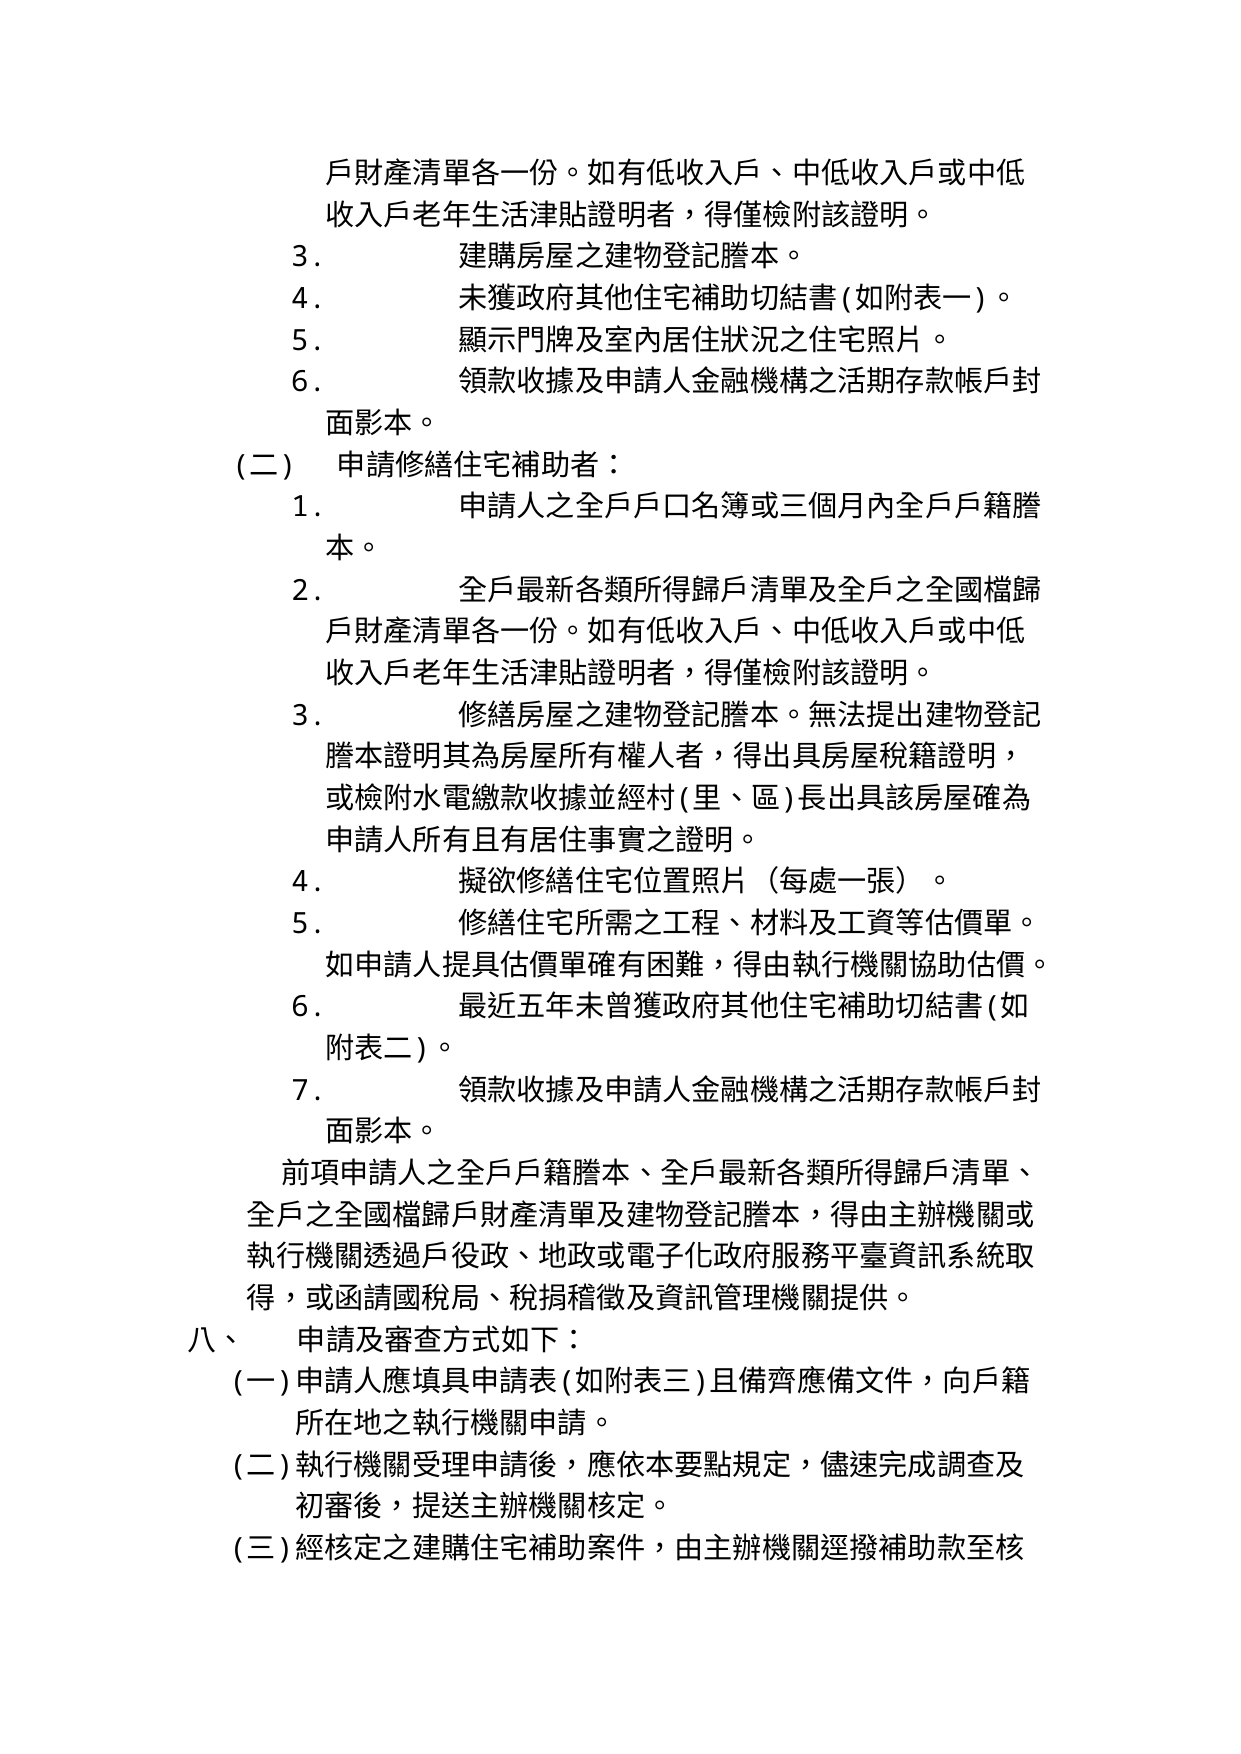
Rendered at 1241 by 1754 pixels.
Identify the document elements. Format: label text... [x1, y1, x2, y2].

list 執行機關受理申請後，應依本要點規定，儘速完成調查及初審後，提送主辦機關核定。 [261, 1442, 1053, 1525]
list 修繕房屋之建物登記謄本。無法提出建物登記謄本證明其為房屋所有權人者，得出具房屋稅籍證明，或檢附水電繳款收據並經村(里、區)長出具該房屋確為申請人所有且有居住事實之證明。 [291, 692, 1053, 858]
list 申請及審查方式如下： [187, 1317, 1053, 1358]
list 修繕住宅所需之工程、材料及工資等估價單。如申請人提具估價單確有困難，得由執行機關協助估價。 [291, 900, 1053, 983]
list 申請修繕住宅補助者： [246, 442, 1053, 483]
list 申請人之全戶戶口名簿或三個月內全戶戶籍謄本。 [291, 483, 1053, 567]
list 領款收據及申請人金融機構之活期存款帳戶封面影本。 [291, 1067, 1053, 1150]
list 未獲政府其他住宅補助切結書(如附表一)。 [291, 275, 1053, 317]
text 前項申請人之全戶戶籍謄本、全戶最新各類所得歸戶清單、全戶之全國檔歸戶財產清單及建物登記謄本，得由主辦機關或執行機關透過戶役政、地政或電子化政府服務平臺資訊系統取得，或函請國稅局、稅捐稽徵及資訊管理機關提供。 [247, 1150, 1053, 1317]
list 建購房屋之建物登記謄本。 [291, 233, 1053, 275]
list 經核定之建購住宅補助案件，由主辦機關逕撥補助款至核定申請人之帳戶(如附表四)。 [261, 1525, 1053, 1567]
list 全戶最新各類所得歸戶清單及全戶之全國檔歸戶財產清單各一份。如有低收入戶、中低收入戶或中低收入戶老年生活津貼證明者，得僅檢附該證明。 [291, 567, 1053, 692]
list 顯示門牌及室內居住狀況之住宅照片。 [291, 317, 1053, 358]
list 擬欲修繕住宅位置照片（每處一張）。 [291, 858, 1053, 900]
list 領款收據及申請人金融機構之活期存款帳戶封面影本。 [291, 358, 1053, 442]
list 戶財產清單各一份。如有低收入戶、中低收入戶或中低收入戶老年生活津貼證明者，得僅檢附該證明。 [291, 150, 1053, 233]
list 申請人應填具申請表(如附表三)且備齊應備文件，向戶籍所在地之執行機關申請。 [261, 1358, 1053, 1442]
list 最近五年未曾獲政府其他住宅補助切結書(如附表二)。 [291, 983, 1053, 1067]
